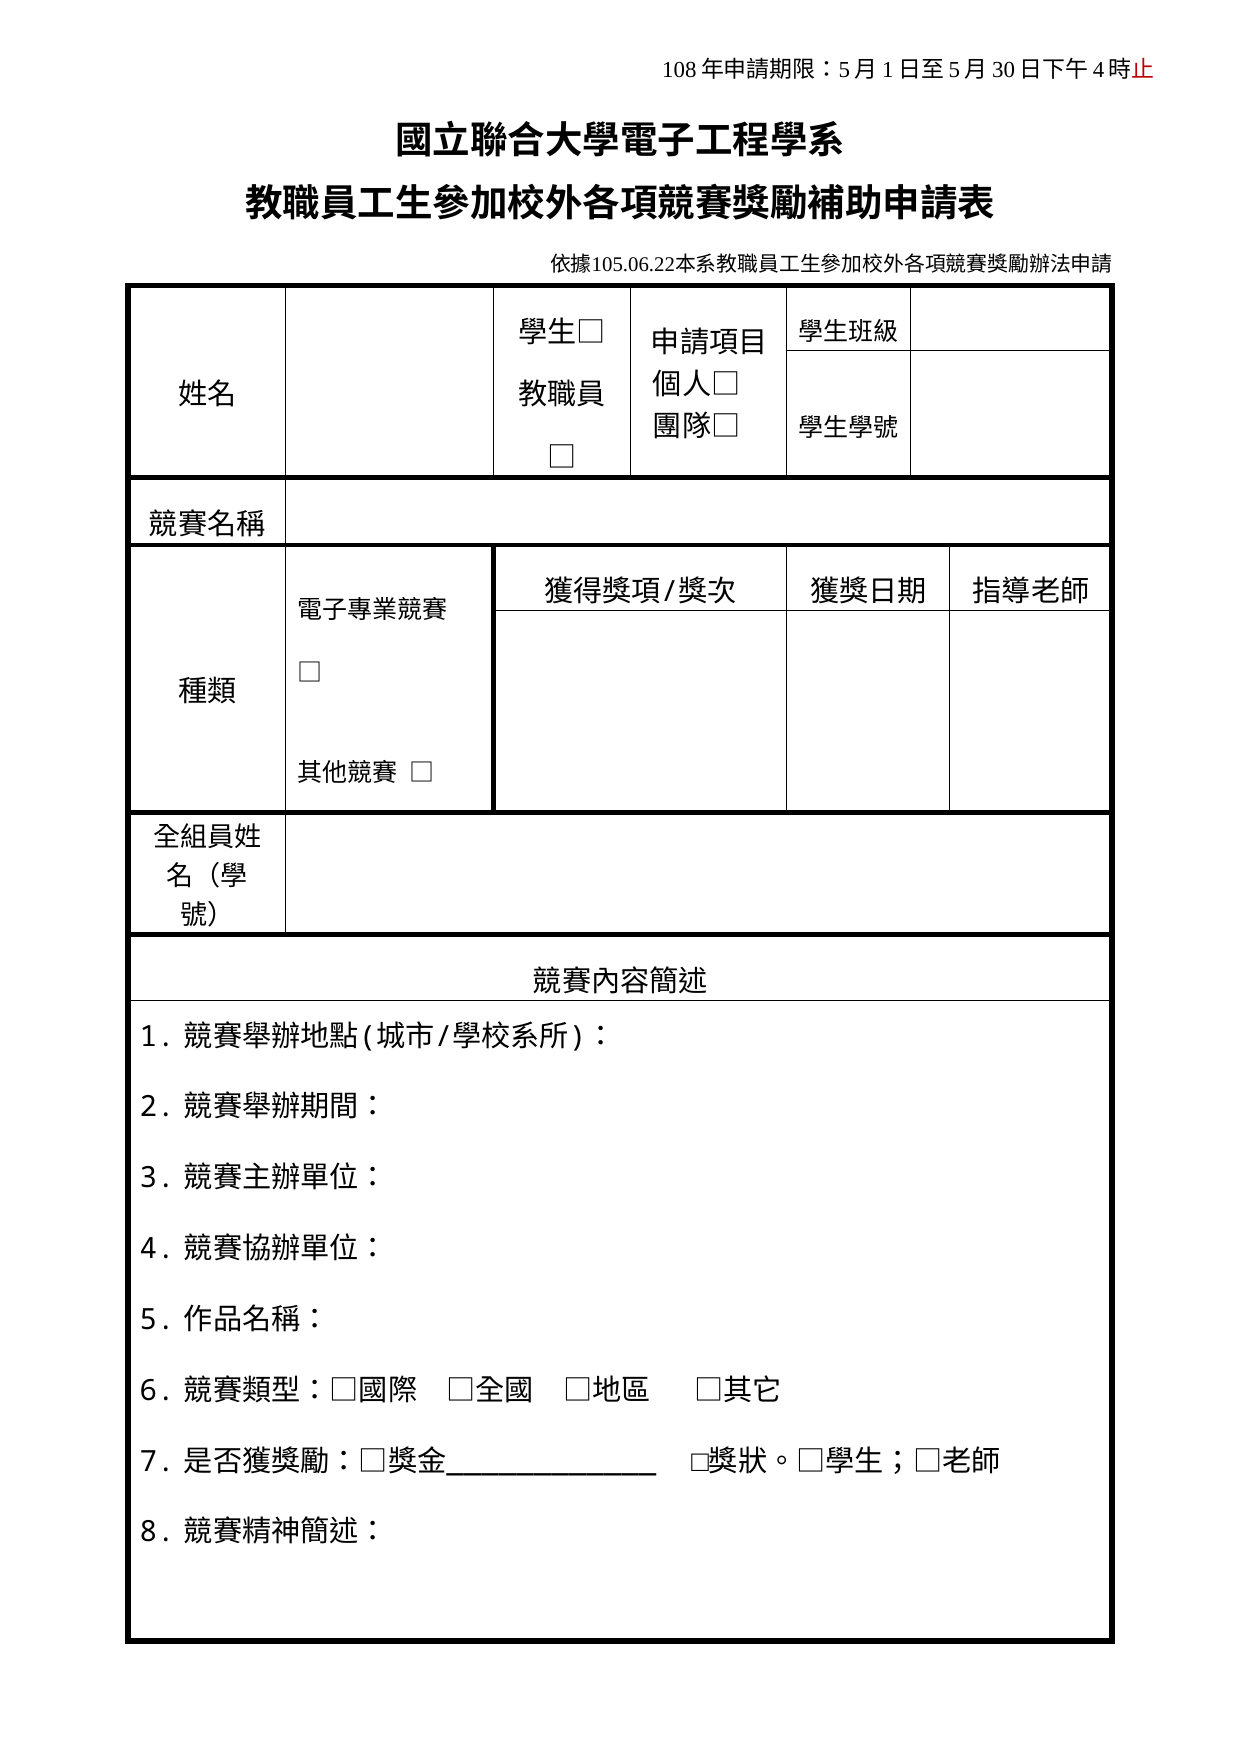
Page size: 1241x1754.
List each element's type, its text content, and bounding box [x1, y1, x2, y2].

table_cell 指導老師 [950, 547, 1109, 610]
table_header 姓名 [131, 288, 285, 475]
table_cell 競賽舉辦地點(城市/學校系所)： 競賽舉辦期間： 競賽主辦單位： 競賽協辦單位： 作品名稱： 競賽類型：□國際 □全國 □地區 □其它 是否獲獎勵：□獎金____________ □獎狀。□學生；□老師 競賽精神簡述： [131, 1001, 1109, 1638]
table_cell 種類 [131, 547, 285, 810]
table_cell [787, 611, 949, 810]
table_header [911, 288, 1109, 350]
table_cell [950, 611, 1109, 810]
text 教職員工生參加校外各項競賽獎勵補助申請表 [128, 158, 1112, 221]
table_cell 獲得獎項/獎次 [496, 547, 786, 610]
table_cell [286, 815, 1109, 932]
table_cell 全組員姓名（學號） [131, 815, 285, 932]
table_cell [286, 480, 1109, 543]
table_cell 學生學號 [787, 351, 910, 475]
table_header 學生□ 教職員□ [494, 288, 630, 475]
text 國立聯合大學電子工程學系 [128, 44, 1188, 158]
table_header [286, 288, 493, 475]
table_cell 競賽名稱 [131, 480, 285, 543]
table_cell [911, 351, 1109, 475]
table_cell [496, 611, 786, 810]
table_header 學生班級 [787, 288, 910, 350]
table_cell 電子專業競賽 □ 其他競賽 □ [286, 547, 491, 810]
table_cell 獲獎日期 [787, 547, 949, 610]
text 依據105.06.22本系教職員工生參加校外各項競賽獎勵辦法申請 [128, 221, 1112, 283]
table_header 申請項目 個人□ 團隊□ [631, 288, 786, 475]
table_cell 競賽內容簡述 [131, 937, 1109, 999]
text 108年申請期限：5月1日至5月30日下午4時止 [662, 51, 1173, 84]
